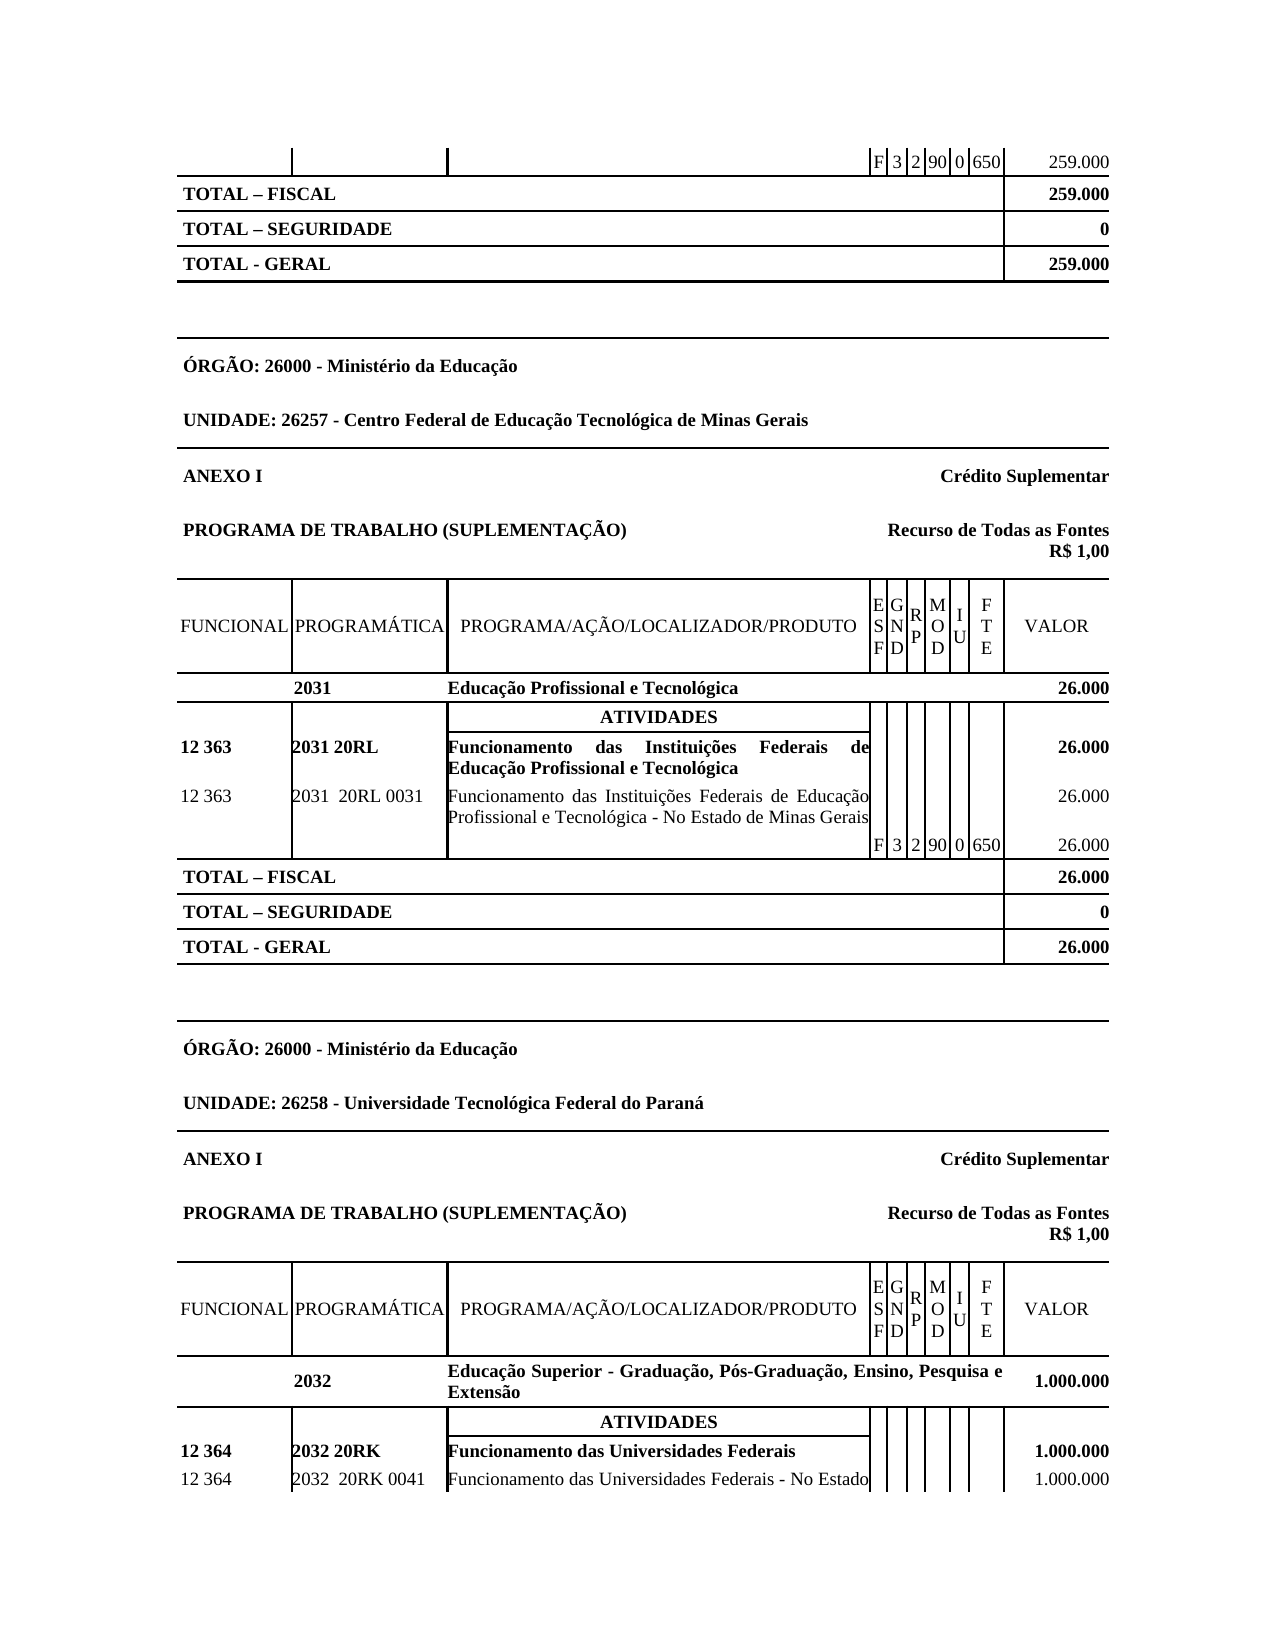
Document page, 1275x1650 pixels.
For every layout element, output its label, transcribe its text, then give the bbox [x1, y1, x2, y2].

table_cell 26.000 [1005, 930, 1109, 963]
table_cell VALOR [1005, 580, 1109, 672]
table_cell [1004, 283, 1109, 337]
table_cell 26.000 [1005, 860, 1109, 893]
table_cell 90 [926, 831, 949, 858]
table_cell [177, 283, 1003, 337]
table_cell R P [908, 1263, 924, 1354]
table_cell PROGRAMÁTICA [293, 580, 446, 672]
table_cell 26.000 [1004, 674, 1109, 701]
table_cell 12 364 [177, 1465, 291, 1492]
table_cell [871, 1465, 886, 1492]
table_cell [871, 782, 886, 831]
table_cell 3 [888, 148, 906, 175]
table_cell [908, 731, 924, 782]
table_cell [871, 731, 886, 782]
table_cell VALOR [1005, 1263, 1109, 1354]
table_cell [951, 703, 968, 731]
table_cell 26.000 [1005, 782, 1109, 831]
table_cell [970, 731, 1003, 782]
table_cell [449, 148, 869, 175]
table_cell 12 363 [177, 731, 291, 782]
table_cell [926, 1408, 949, 1435]
table_cell [177, 1408, 291, 1435]
table_cell PROGRAMÁTICA [293, 1263, 446, 1354]
table_cell [951, 782, 968, 831]
table_cell [888, 1435, 906, 1464]
table_cell 26.000 [1005, 731, 1109, 782]
table_cell [888, 703, 906, 731]
table_cell 259.000 [1005, 177, 1109, 210]
table_cell E S F [871, 1263, 886, 1354]
table_cell Recurso de Todas as Fontes R$ 1,00 [870, 503, 1109, 578]
table_cell Atividades [449, 703, 869, 731]
table_cell TOTAL – SEGURIDADE [177, 895, 1003, 928]
table_cell F [871, 831, 886, 858]
table_cell 2 [908, 831, 924, 858]
table_cell [970, 1435, 1003, 1464]
table_cell [908, 1435, 924, 1464]
table_cell PROGRAMA DE TRABALHO (SUPLEMENTAÇÃO) [177, 503, 870, 578]
table_cell UNIDADE: 26258 - Universidade Tecnológica Federal do Paraná [177, 1076, 870, 1130]
table_cell M O D [926, 1263, 949, 1354]
table_cell 2032 20RK 0041 [293, 1465, 446, 1492]
table_cell F T E [970, 580, 1003, 672]
table_cell 3 [888, 831, 906, 858]
table_cell [926, 782, 949, 831]
table_cell TOTAL – FISCAL [177, 860, 1003, 893]
table_cell [870, 393, 1109, 447]
table_cell TOTAL - GERAL [177, 247, 1003, 280]
table_cell 1.000.000 [1005, 1435, 1109, 1464]
table_cell Educação Superior - Graduação, Pós-Graduação, Ensino, Pesquisa e Extensão [448, 1357, 1003, 1406]
table_cell [970, 1408, 1003, 1435]
table_cell 90 [926, 148, 949, 175]
table_cell FUNCIONAL [177, 580, 291, 672]
table_cell Crédito Suplementar [870, 449, 1109, 503]
table_cell [177, 703, 291, 731]
table_cell Recurso de Todas as Fontes R$ 1,00 [870, 1186, 1109, 1261]
table_cell Atividades [449, 1408, 869, 1435]
table_cell [908, 782, 924, 831]
table_cell [908, 703, 924, 731]
table_cell [926, 731, 949, 782]
table_cell [951, 1465, 968, 1492]
table_cell [871, 1408, 886, 1435]
table_cell R P [908, 580, 924, 672]
table_cell TOTAL - GERAL [177, 930, 1003, 963]
table_cell [1005, 1408, 1109, 1435]
table_cell [951, 1408, 968, 1435]
table_cell 259.000 [1005, 148, 1109, 175]
table_cell Funcionamento das Instituições Federais de Educação Profissional e Tecnológica - No Estado de Minas Gerais [449, 782, 869, 831]
table_cell 2031 20RL [293, 731, 446, 782]
table_cell [951, 1435, 968, 1464]
table_cell [1004, 965, 1109, 1020]
table_cell [293, 148, 446, 175]
table_cell 12 364 [177, 1435, 291, 1464]
table_cell [888, 1408, 906, 1435]
table_cell [926, 1465, 949, 1492]
table_cell F T E [970, 1263, 1003, 1354]
table_cell 0 [951, 148, 968, 175]
table_cell 2032 [177, 1357, 447, 1406]
table_cell 2031 20RL 0031 [293, 782, 446, 831]
table_cell ÓRGÃO: 26000 - Ministério da Educação [177, 1022, 1109, 1076]
table_cell ANEXO I [177, 1132, 870, 1186]
table_cell I U [951, 580, 968, 672]
table_cell [870, 1076, 1109, 1130]
table_cell [871, 703, 886, 731]
table_cell 1.000.000 [1005, 1465, 1109, 1492]
table_cell Funcionamento das Universidades Federais [449, 1437, 869, 1464]
table_cell [888, 1465, 906, 1492]
table_cell FUNCIONAL [177, 1263, 291, 1354]
table_cell Educação Profissional e Tecnológica [448, 674, 1003, 701]
table_cell 12 363 [177, 782, 291, 831]
table_cell [1005, 703, 1109, 731]
table_cell [177, 831, 291, 858]
table_cell PROGRAMA DE TRABALHO (SUPLEMENTAÇÃO) [177, 1186, 870, 1261]
table_cell 650 [970, 831, 1003, 858]
table_cell Funcionamento das Instituições Federais de Educação Profissional e Tecnológica [449, 733, 869, 782]
table_cell ANEXO I [177, 449, 870, 503]
table_cell UNIDADE: 26257 - Centro Federal de Educação Tecnológica de Minas Gerais [177, 393, 870, 447]
table_cell [970, 1465, 1003, 1492]
table_cell PROGRAMA/AÇÃO/LOCALIZADOR/PRODUTO [449, 1263, 869, 1354]
table_cell [926, 703, 949, 731]
table_cell 259.000 [1005, 247, 1109, 280]
table_cell [951, 731, 968, 782]
table_cell [970, 703, 1003, 731]
table_cell 26.000 [1005, 831, 1109, 858]
table_cell E S F [871, 580, 886, 672]
table_cell TOTAL – SEGURIDADE [177, 212, 1003, 245]
table_cell [908, 1408, 924, 1435]
table_cell [871, 1435, 886, 1464]
table_cell [293, 1408, 446, 1435]
table_cell 2 [908, 148, 924, 175]
table_cell PROGRAMA/AÇÃO/LOCALIZADOR/PRODUTO [449, 580, 869, 672]
table_cell [970, 782, 1003, 831]
table_cell [926, 1435, 949, 1464]
table_cell [449, 831, 869, 858]
table_cell 2032 20RK [293, 1435, 446, 1464]
table_cell F [871, 148, 886, 175]
table_cell [908, 1465, 924, 1492]
table_cell 2031 [177, 674, 447, 701]
table_cell TOTAL – FISCAL [177, 177, 1003, 210]
table_cell [293, 703, 446, 731]
table_cell 0 [1005, 895, 1109, 928]
table_cell 0 [1005, 212, 1109, 245]
table_cell G N D [888, 580, 906, 672]
table_cell [177, 965, 1003, 1020]
table_cell [888, 731, 906, 782]
table_cell ÓRGÃO: 26000 - Ministério da Educação [177, 339, 1109, 393]
table_cell [293, 831, 446, 858]
table_cell Crédito Suplementar [870, 1132, 1109, 1186]
table_cell [177, 148, 291, 175]
table_cell [888, 782, 906, 831]
table_cell M O D [926, 580, 949, 672]
table_cell Funcionamento das Universidades Federais - No Estado [449, 1465, 869, 1492]
table_cell I U [951, 1263, 968, 1354]
table_cell 0 [951, 831, 968, 858]
table_cell 1.000.000 [1004, 1357, 1109, 1406]
table_cell 650 [970, 148, 1003, 175]
table_cell G N D [888, 1263, 906, 1354]
